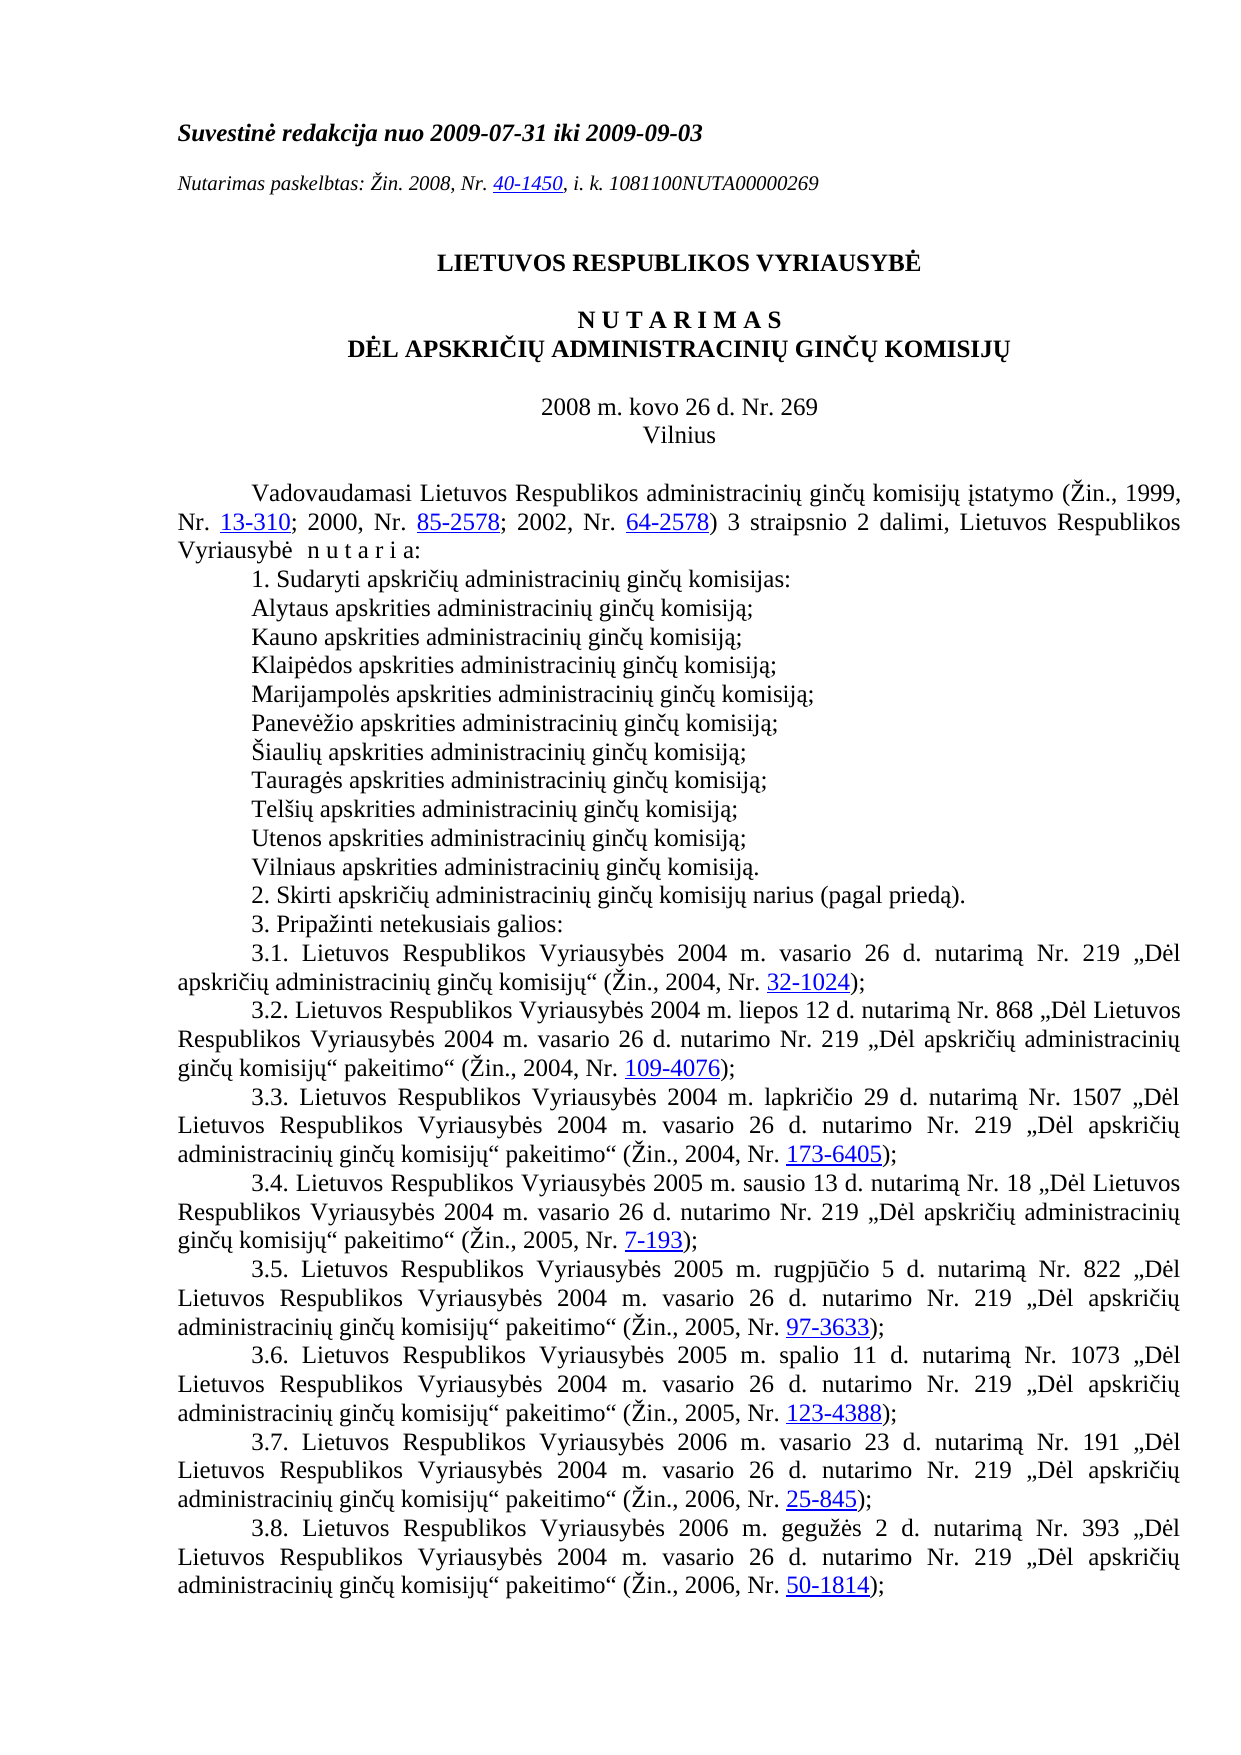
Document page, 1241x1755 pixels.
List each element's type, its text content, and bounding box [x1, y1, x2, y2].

text 3.1. Lietuvos Respublikos Vyriausybės 2004 m. vasario 26 d. nutarimą Nr. 219 „Dėl apskričių administracinių ginčų komisijų“ (Žin., 2004, Nr. 32-1024); [177, 938, 1181, 995]
text N U T A R I M A S [177, 305, 1181, 334]
text DĖL APSKRIČIŲ ADMINISTRACINIŲ GINČŲ KOMISIJŲ [177, 334, 1181, 363]
text Vilniaus apskrities administracinių ginčų komisiją. [177, 852, 1181, 880]
text Vadovaudamasi Lietuvos Respublikos administracinių ginčų komisijų įstatymo (Žin., 1999, Nr. 13-310; 2000, Nr. 85-2578; 2002, Nr. 64-2578) 3 straipsnio 2 dalimi, Lietuvos Respublikos Vyriausybė nutaria: [177, 478, 1181, 564]
text Alytaus apskrities administracinių ginčų komisiją; [177, 593, 1181, 622]
text Panevėžio apskrities administracinių ginčų komisiją; [177, 708, 1181, 737]
text 3.2. Lietuvos Respublikos Vyriausybės 2004 m. liepos 12 d. nutarimą Nr. 868 „Dėl Lietuvos Respublikos Vyriausybės 2004 m. vasario 26 d. nutarimo Nr. 219 „Dėl apskričių administracinių ginčų komisijų“ pakeitimo“ (Žin., 2004, Nr. 109-4076); [177, 995, 1181, 1082]
text 1. Sudaryti apskričių administracinių ginčų komisijas: [177, 564, 1181, 593]
text Šiaulių apskrities administracinių ginčų komisiją; [177, 737, 1181, 765]
text 3.4. Lietuvos Respublikos Vyriausybės 2005 m. sausio 13 d. nutarimą Nr. 18 „Dėl Lietuvos Respublikos Vyriausybės 2004 m. vasario 26 d. nutarimo Nr. 219 „Dėl apskričių administracinių ginčų komisijų“ pakeitimo“ (Žin., 2005, Nr. 7-193); [177, 1168, 1181, 1254]
text 3.8. Lietuvos Respublikos Vyriausybės 2006 m. gegužės 2 d. nutarimą Nr. 393 „Dėl Lietuvos Respublikos Vyriausybės 2004 m. vasario 26 d. nutarimo Nr. 219 „Dėl apskričių administracinių ginčų komisijų“ pakeitimo“ (Žin., 2006, Nr. 50-1814); [177, 1513, 1181, 1599]
text 3. Pripažinti netekusiais galios: [177, 909, 1181, 938]
text Klaipėdos apskrities administracinių ginčų komisiją; [177, 650, 1181, 679]
text Telšių apskrities administracinių ginčų komisiją; [177, 794, 1181, 823]
text Nutarimas paskelbtas: Žin. 2008, Nr. 40-1450, i. k. 1081100NUTA00000269 [177, 171, 1181, 195]
text LIETUVOS RESPUBLIKOS VYRIAUSYBĖ [177, 248, 1181, 277]
text Tauragės apskrities administracinių ginčų komisiją; [177, 765, 1181, 794]
text 3.7. Lietuvos Respublikos Vyriausybės 2006 m. vasario 23 d. nutarimą Nr. 191 „Dėl Lietuvos Respublikos Vyriausybės 2004 m. vasario 26 d. nutarimo Nr. 219 „Dėl apskričių administracinių ginčų komisijų“ pakeitimo“ (Žin., 2006, Nr. 25-845); [177, 1427, 1181, 1513]
text Suvestinė redakcija nuo 2009-07-31 iki 2009-09-03 [177, 118, 1181, 147]
text 2. Skirti apskričių administracinių ginčų komisijų narius (pagal priedą). [177, 880, 1181, 909]
text Utenos apskrities administracinių ginčų komisiją; [177, 823, 1181, 852]
text Vilnius [177, 420, 1181, 449]
text 3.5. Lietuvos Respublikos Vyriausybės 2005 m. rugpjūčio 5 d. nutarimą Nr. 822 „Dėl Lietuvos Respublikos Vyriausybės 2004 m. vasario 26 d. nutarimo Nr. 219 „Dėl apskričių administracinių ginčų komisijų“ pakeitimo“ (Žin., 2005, Nr. 97-3633); [177, 1254, 1181, 1340]
text Marijampolės apskrities administracinių ginčų komisiją; [177, 679, 1181, 708]
text 3.6. Lietuvos Respublikos Vyriausybės 2005 m. spalio 11 d. nutarimą Nr. 1073 „Dėl Lietuvos Respublikos Vyriausybės 2004 m. vasario 26 d. nutarimo Nr. 219 „Dėl apskričių administracinių ginčų komisijų“ pakeitimo“ (Žin., 2005, Nr. 123-4388); [177, 1340, 1181, 1427]
text 3.3. Lietuvos Respublikos Vyriausybės 2004 m. lapkričio 29 d. nutarimą Nr. 1507 „Dėl Lietuvos Respublikos Vyriausybės 2004 m. vasario 26 d. nutarimo Nr. 219 „Dėl apskričių administracinių ginčų komisijų“ pakeitimo“ (Žin., 2004, Nr. 173-6405); [177, 1082, 1181, 1168]
text Kauno apskrities administracinių ginčų komisiją; [177, 622, 1181, 650]
text 2008 m. kovo 26 d. Nr. 269 [177, 392, 1181, 420]
